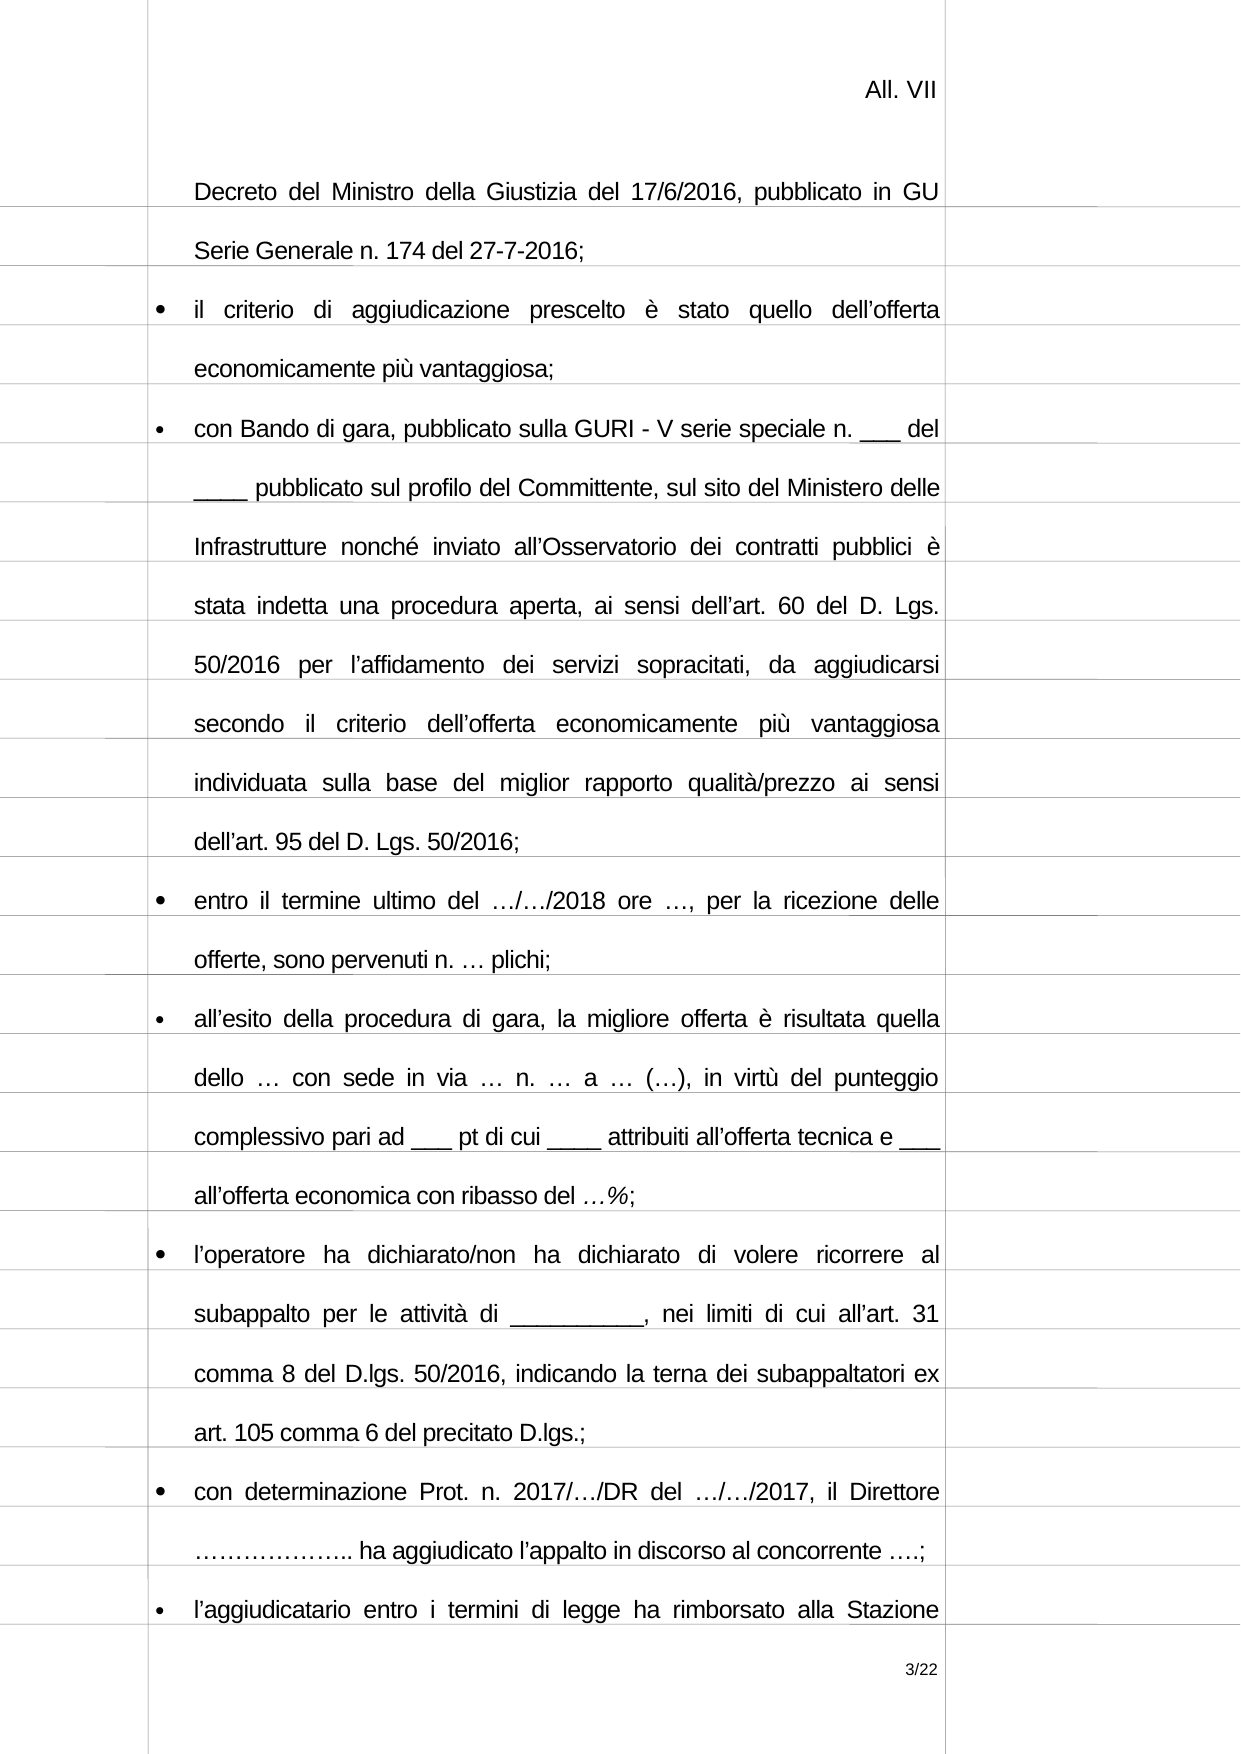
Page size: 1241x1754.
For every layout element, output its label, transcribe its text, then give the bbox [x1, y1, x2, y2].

list [156, 1566, 941, 1571]
list secondo il criterio dell’offerta economicamente più vantaggiosa [156, 680, 941, 738]
list individuata sulla base del miglior rapporto qualità/prezzo ai sensi [156, 739, 941, 797]
list Infrastrutture nonché inviato all’Osservatorio dei contratti pubblici è [156, 503, 941, 560]
list ____ pubblicato sul profilo del Committente, sul sito del Ministero delle [156, 444, 941, 501]
list con Bando di gara, pubblicato sulla GURI - V serie speciale n. ___ del [156, 390, 941, 442]
list Decreto del Ministro della Giustizia del 17/6/2016, pubblicato in GU [156, 153, 941, 206]
list comma 8 del D.lgs. 50/2016, indicando la terna dei subappaltatori ex [156, 1330, 941, 1387]
list [156, 385, 941, 390]
list all’offerta economica con ribasso del …%; [156, 1152, 941, 1210]
list con determinazione Prot. n. 2017/…/DR del …/…/2017, il Direttore [156, 1453, 941, 1505]
list l’aggiudicatario entro i termini di legge ha rimborsato alla Stazione [156, 1571, 941, 1623]
list 50/2016 per l’affidamento dei servizi sopracitati, da aggiudicarsi [156, 621, 941, 678]
list entro il termine ultimo del …/…/2018 ore …, per la ricezione delle [156, 862, 941, 915]
list dell’art. 95 del D. Lgs. 50/2016; [156, 798, 941, 856]
list [156, 975, 941, 980]
list stata indetta una procedura aperta, ai sensi dell’art. 60 del D. Lgs. [156, 562, 941, 619]
list complessivo pari ad ___ pt di cui ____ attribuiti all’offerta tecnica e ___ [156, 1093, 941, 1151]
list ……………….. ha aggiudicato l’appalto in discorso al concorrente ….; [156, 1507, 941, 1564]
list subappalto per le attività di __________, nei limiti di cui all’art. 31 [156, 1271, 941, 1328]
list art. 105 comma 6 del precitato D.lgs.; [156, 1389, 941, 1446]
list l’operatore ha dichiarato/non ha dichiarato di volere ricorrere al [156, 1217, 941, 1269]
list all’esito della procedura di gara, la migliore offerta è risultata quella [156, 980, 941, 1033]
list dello … con sede in via … n. … a … (…), in virtù del punteggio [156, 1034, 941, 1092]
list offerte, sono pervenuti n. … plichi; [156, 916, 941, 974]
list Serie Generale n. 174 del 27-7-2016; [156, 207, 941, 265]
list il criterio di aggiudicazione prescelto è stato quello dell’offerta [156, 272, 941, 324]
list economicamente più vantaggiosa; [156, 326, 941, 383]
